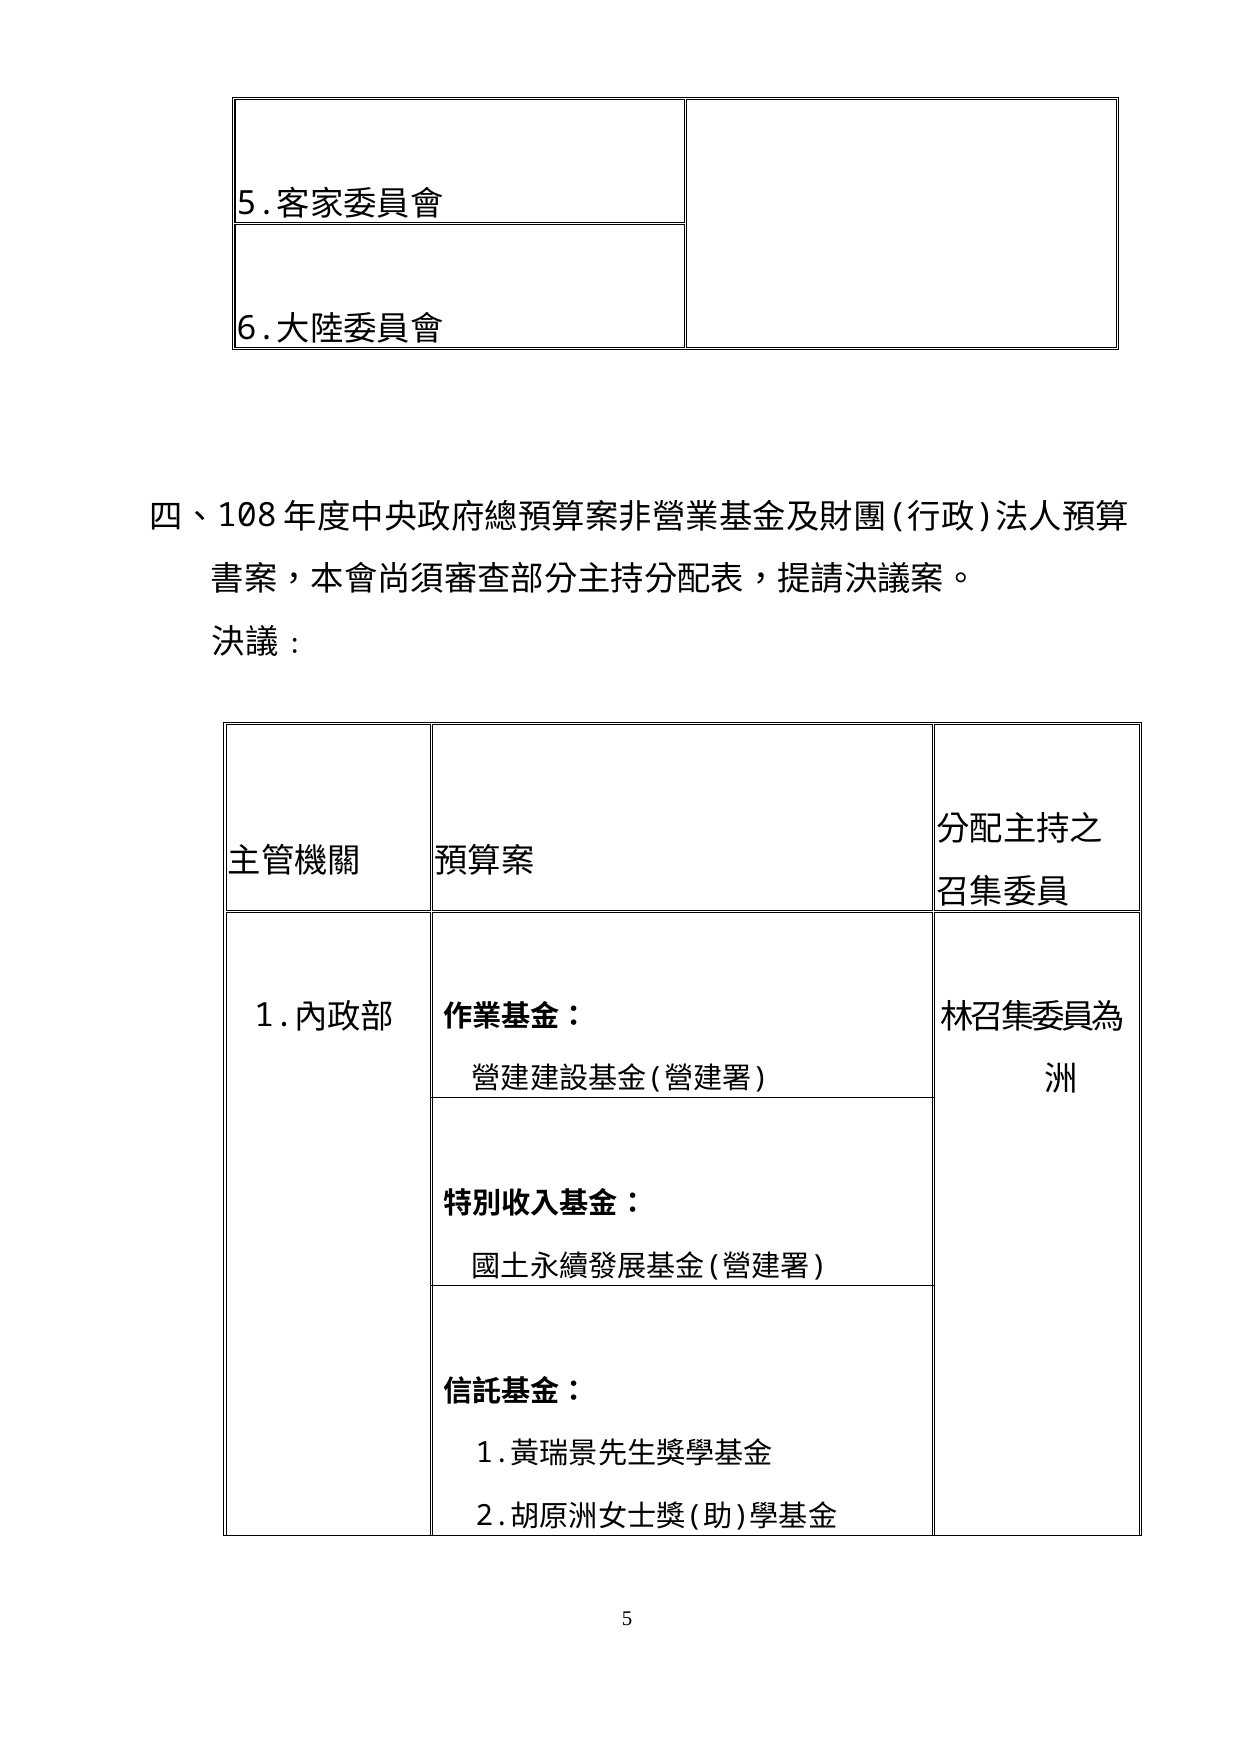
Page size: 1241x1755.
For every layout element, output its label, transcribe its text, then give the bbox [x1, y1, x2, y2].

text 決議﹕ [211, 597, 1129, 659]
table_header 主管機關 [227, 725, 430, 909]
table_cell 信託基金： 1.黃瑞景先生獎學基金 2.胡原洲女士獎(助)學基金 [433, 1286, 932, 1534]
table_cell 1.內政部 [227, 913, 430, 1534]
table_cell [687, 100, 1116, 347]
table_header 預算案 [433, 725, 932, 909]
table_cell 6.大陸委員會 [236, 225, 684, 347]
text 四、108年度中央政府總預算案非營業基金及財團(行政)法人預算書案，本會尚須審查部分主持分配表，提請決議案。 [149, 472, 1129, 597]
table_cell 特別收入基金： 國土永續發展基金(營建署) [433, 1098, 932, 1284]
table_cell 林召集委員為洲 [935, 913, 1139, 1534]
table_cell 作業基金： 營建建設基金(營建署) [433, 913, 932, 1097]
table_cell 5.客家委員會 [236, 100, 684, 222]
table_header 分配主持之 召集委員 [935, 725, 1139, 909]
